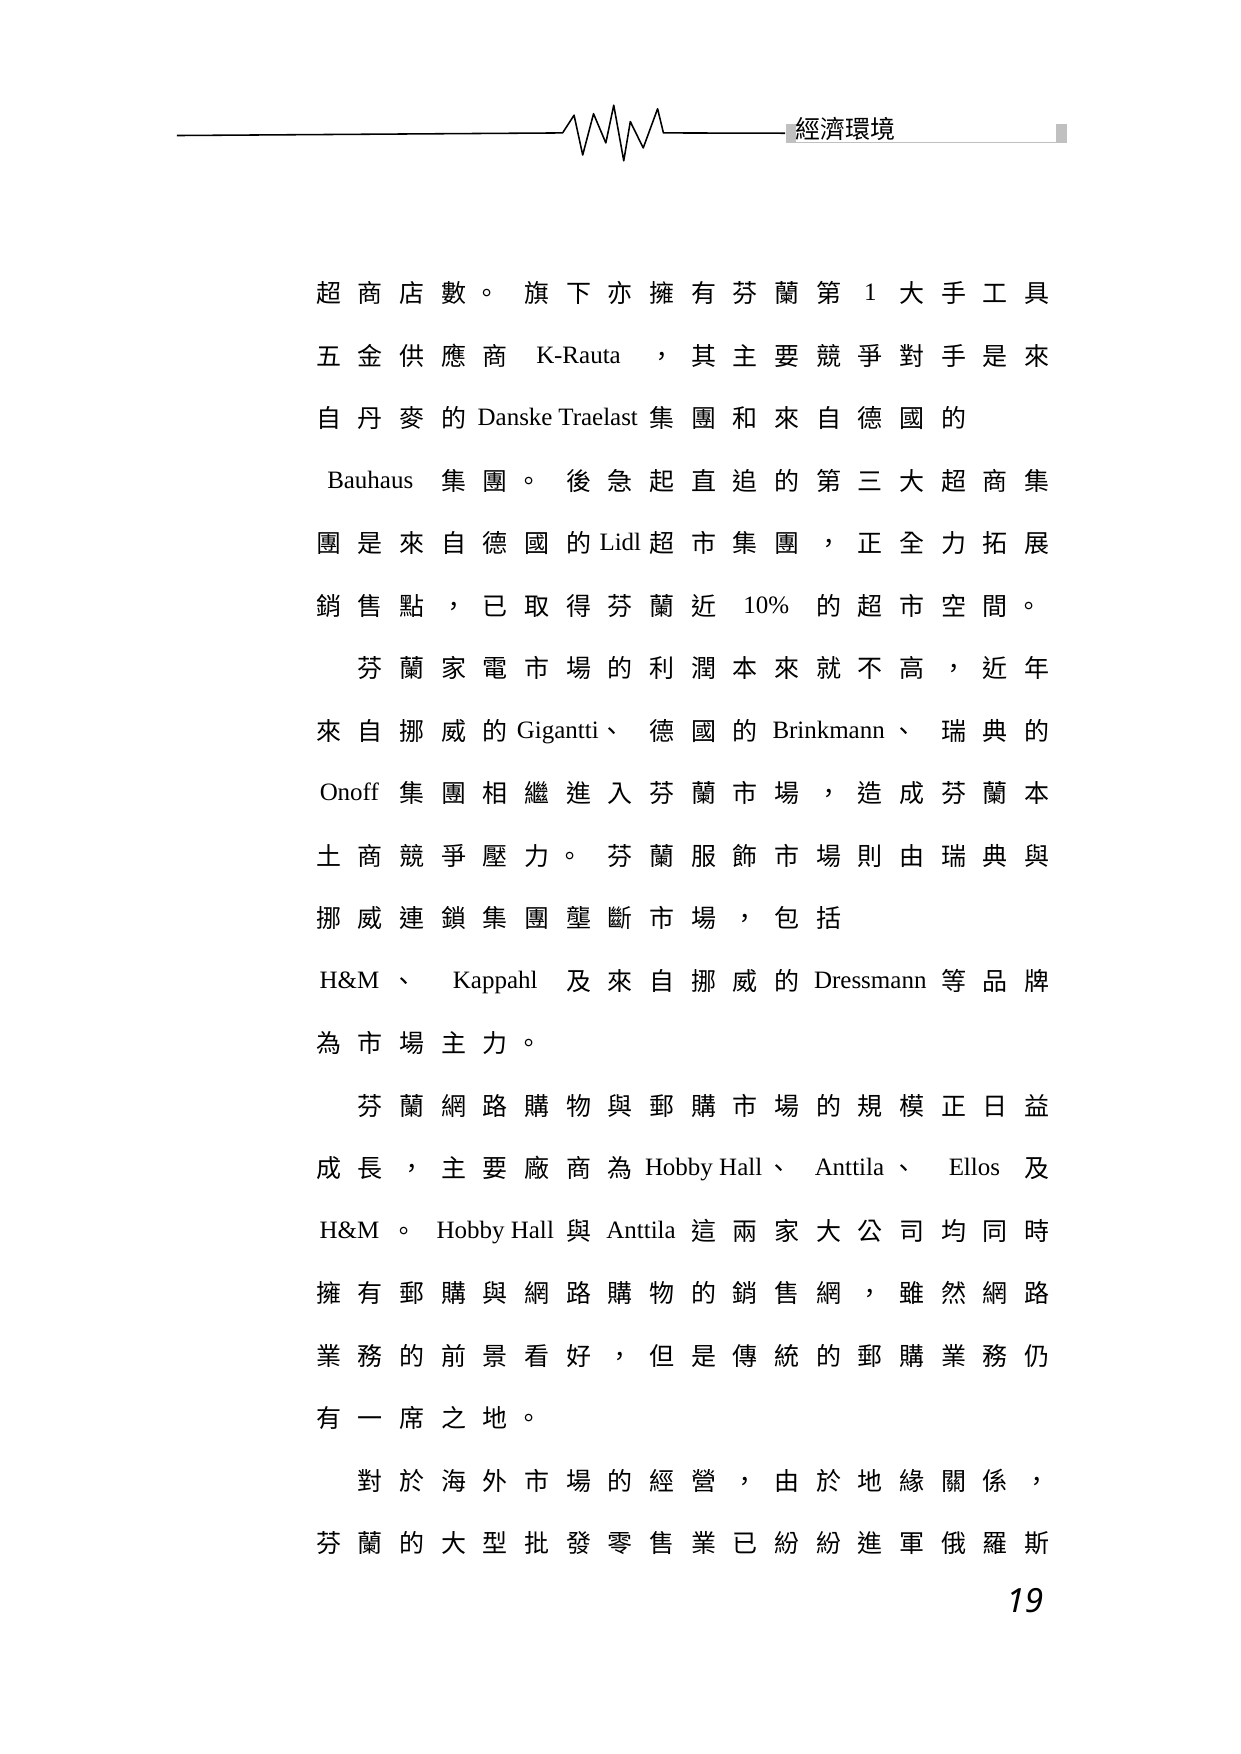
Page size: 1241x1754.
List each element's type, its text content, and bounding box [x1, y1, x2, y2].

text 超商店數。旗下亦擁有芬蘭第1大手工具五金供應商K-Rauta，其主要競爭對手是來自丹麥的Danske Traelast集團和來自德國的Bauhaus集團。後急起直追的第三大超商集團是來自德國的Lidl超市集團，正全力拓展銷售點，已取得芬蘭近10%的超市空間。 [286, 250, 1058, 625]
text 芬蘭網路購物與郵購市場的規模正日益成長，主要廠商為Hobby Hall、Anttila、Ellos及H&M。Hobby Hall與Anttila這兩家大公司均同時擁有郵購與網路購物的銷售網，雖然網路業務的前景看好，但是傳統的郵購業務仍有一席之地。 [286, 1063, 1058, 1438]
text 對於海外市場的經營，由於地緣關係，芬蘭的大型批發零售業已紛紛進軍俄羅斯 [285, 1438, 1058, 1563]
text 芬蘭家電市場的利潤本來就不高，近年來自挪威的Gigantti、德國的Brinkmann、瑞典的Onoff集團相繼進入芬蘭市場，造成芬蘭本土商競爭壓力。芬蘭服飾市場則由瑞典與挪威連鎖集團壟斷市場，包括H&M、Kappahl及來自挪威的Dressmann等品牌為市場主力。 [285, 625, 1058, 1063]
